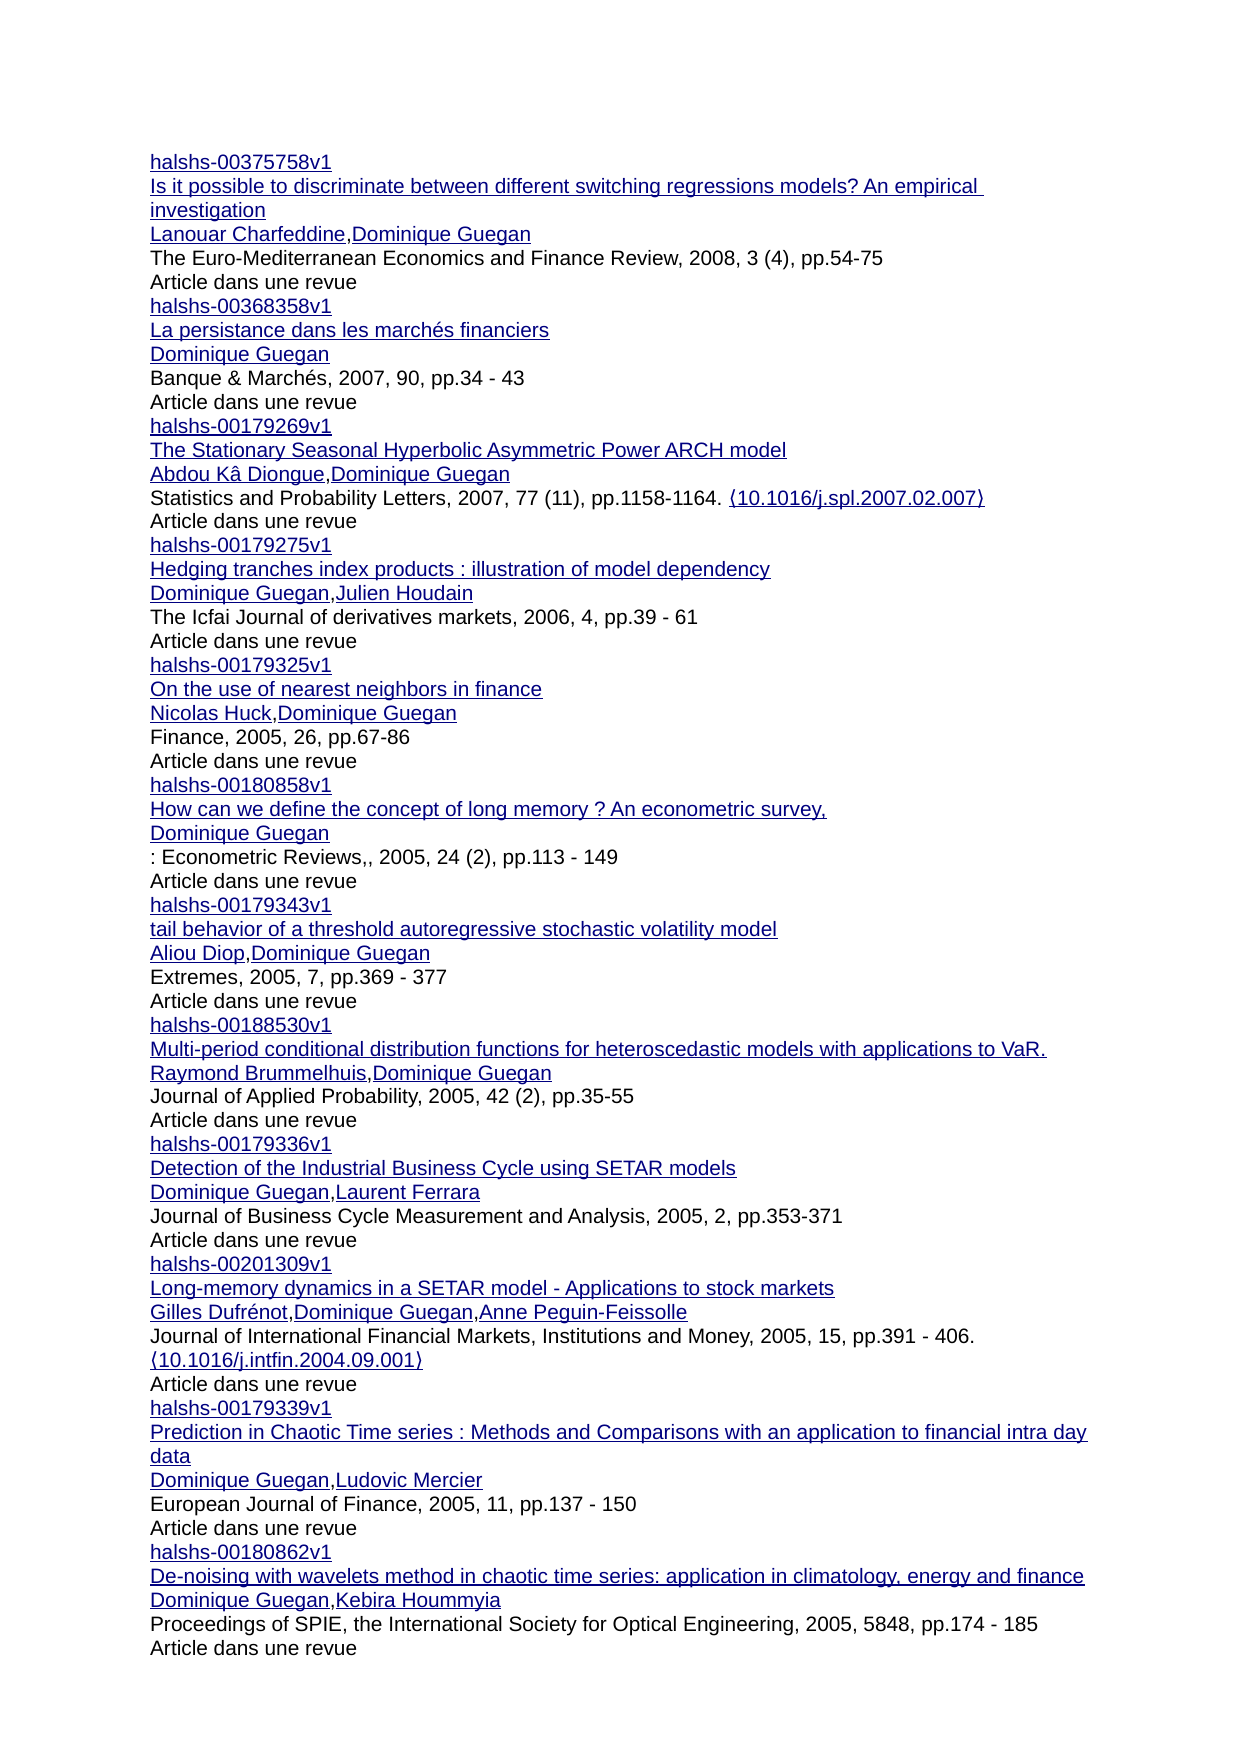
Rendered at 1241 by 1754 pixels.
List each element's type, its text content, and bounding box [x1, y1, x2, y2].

table_cell tail behavior of a threshold autoregressive stochastic volatility model Aliou Diop,Dominique Guegan Extremes, 2005, 7, pp.369 - 377 Article dans une revue halshs-00188530v1 [150, 917, 1090, 1036]
table_cell Prediction in Chaotic Time series : Methods and Comparisons with an application to financial intra day data Dominique Guegan,Ludovic Mercier European Journal of Finance, 2005, 11, pp.137 - 150 Article dans une revue halshs-00180862v1 [150, 1420, 1090, 1563]
table_cell De-noising with wavelets method in chaotic time series: application in climatology, energy and finance Dominique Guegan,Kebira Hoummyia Proceedings of SPIE, the International Society for Optical Engineering, 2005, 5848, pp.174 - 185 Article dans une revue [150, 1564, 1090, 1659]
table_cell The Stationary Seasonal Hyperbolic Asymmetric Power ARCH model Abdou Kâ Diongue,Dominique Guegan Statistics and Probability Letters, 2007, 77 (11), pp.1158-1164. ⟨10.1016/j.spl.2007.02.007⟩ Article dans une revue halshs-00179275v1 [150, 438, 1090, 557]
table_cell halshs-00375758v1 [150, 150, 1090, 174]
table_cell La persistance dans les marchés financiers Dominique Guegan Banque & Marchés, 2007, 90, pp.34 - 43 Article dans une revue halshs-00179269v1 [150, 318, 1090, 437]
table_cell Hedging tranches index products : illustration of model dependency Dominique Guegan,Julien Houdain The Icfai Journal of derivatives markets, 2006, 4, pp.39 - 61 Article dans une revue halshs-00179325v1 [150, 557, 1090, 677]
table_cell Is it possible to discriminate between different switching regressions models? An empirical investigation Lanouar Charfeddine,Dominique Guegan The Euro-Mediterranean Economics and Finance Review, 2008, 3 (4), pp.54-75 Article dans une revue halshs-00368358v1 [150, 174, 1090, 318]
table_cell Detection of the Industrial Business Cycle using SETAR models Dominique Guegan,Laurent Ferrara Journal of Business Cycle Measurement and Analysis, 2005, 2, pp.353-371 Article dans une revue halshs-00201309v1 [150, 1156, 1090, 1276]
table_cell On the use of nearest neighbors in finance Nicolas Huck,Dominique Guegan Finance, 2005, 26, pp.67-86 Article dans une revue halshs-00180858v1 [150, 677, 1090, 797]
table_cell Multi-period conditional distribution functions for heteroscedastic models with applications to VaR. Raymond Brummelhuis,Dominique Guegan Journal of Applied Probability, 2005, 42 (2), pp.35-55 Article dans une revue halshs-00179336v1 [150, 1036, 1090, 1156]
table_cell Long-memory dynamics in a SETAR model - Applications to stock markets Gilles Dufrénot,Dominique Guegan,Anne Peguin-Feissolle Journal of International Financial Markets, Institutions and Money, 2005, 15, pp.391 - 406. ⟨10.1016/j.intfin.2004.09.001⟩ Article dans une revue halshs-00179339v1 [150, 1276, 1090, 1420]
table_cell How can we define the concept of long memory ? An econometric survey, Dominique Guegan : Econometric Reviews,, 2005, 24 (2), pp.113 - 149 Article dans une revue halshs-00179343v1 [150, 797, 1090, 917]
